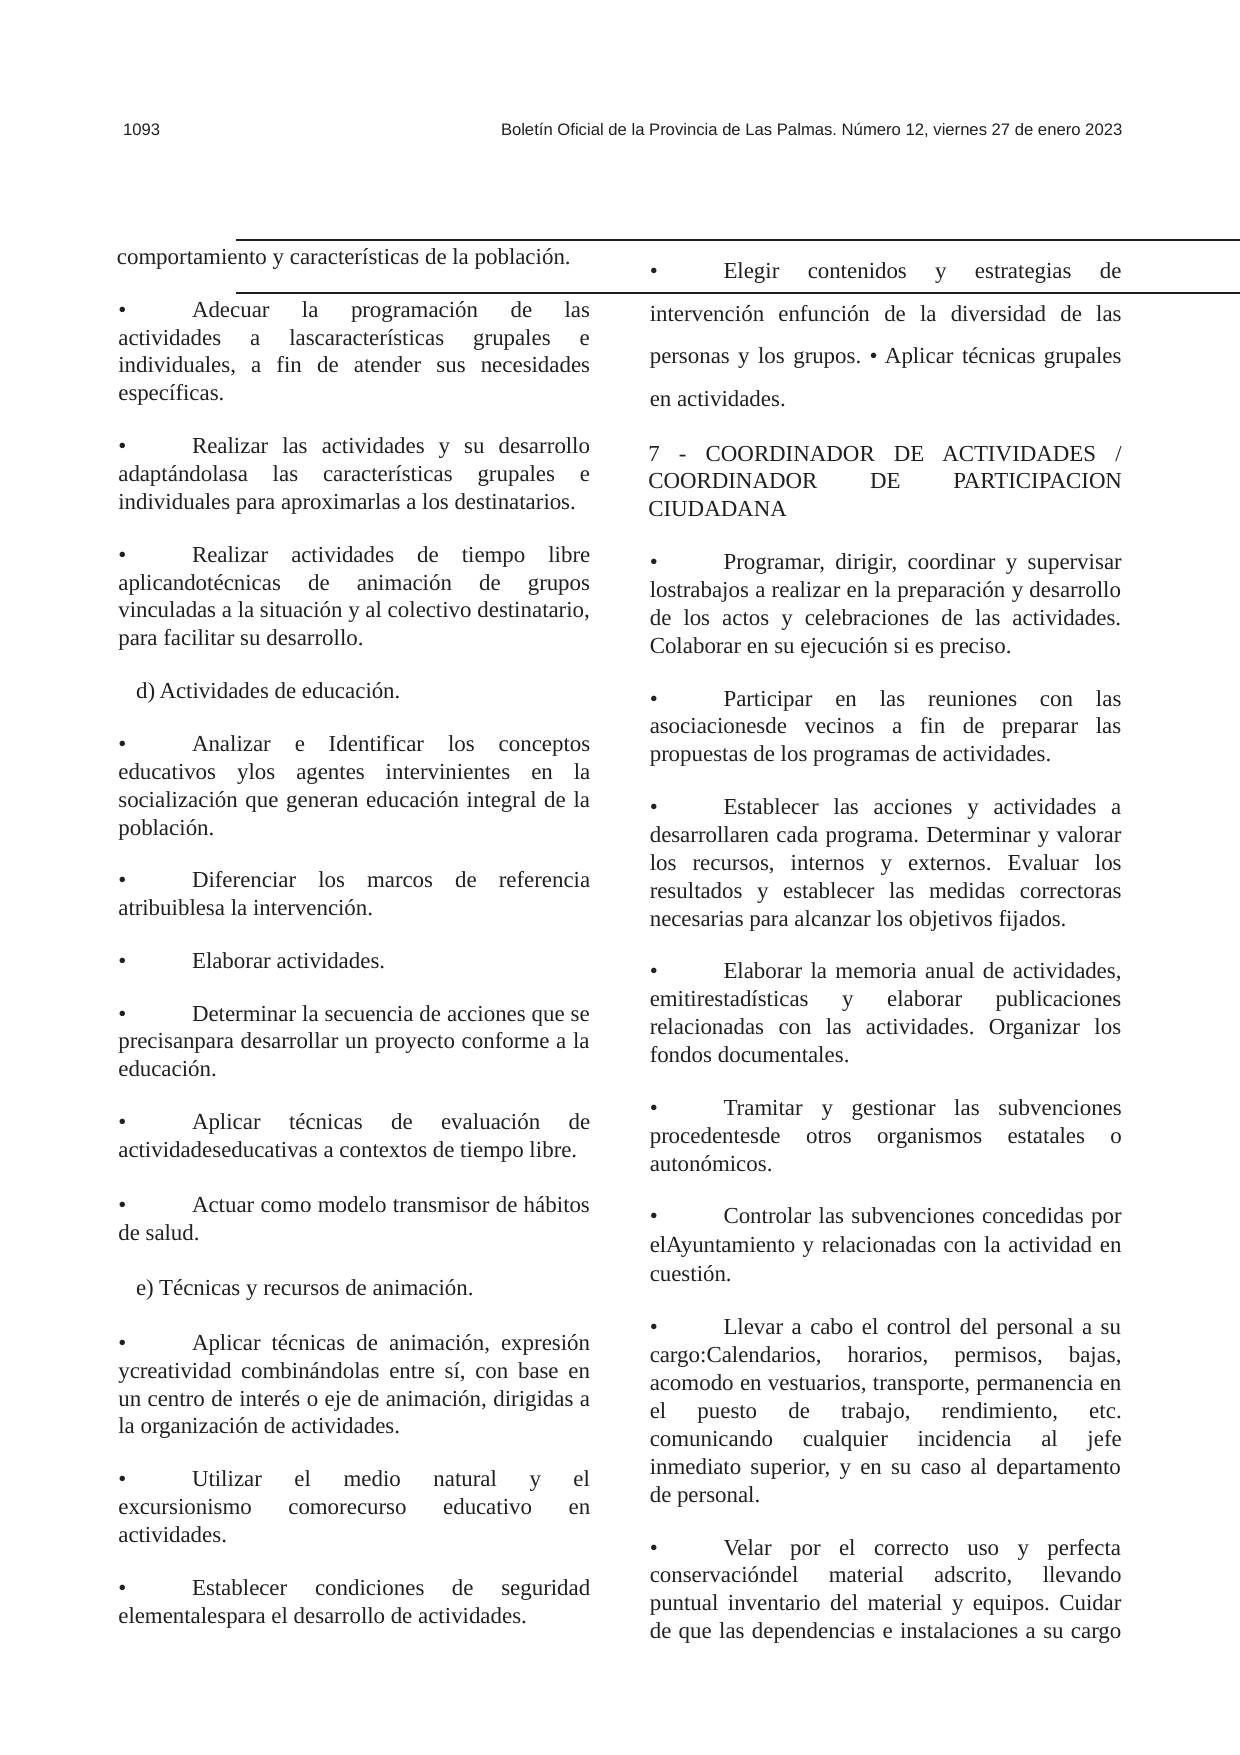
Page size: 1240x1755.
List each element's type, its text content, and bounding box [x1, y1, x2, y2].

list Realizar las actividades y su desarrollo adaptándolasa las características grupales e individuales para aproximarlas a los destinatarios. [118, 432, 591, 514]
list Tramitar y gestionar las subvenciones procedentesde otros organismos estatales o autonómicos. [649, 1094, 1122, 1176]
text e) Técnicas y recursos de animación. [136, 1274, 591, 1300]
list Elegir contenidos y estrategias de [649, 241, 1122, 292]
list Elaborar la memoria anual de actividades, emitirestadísticas y elaborar publicaciones relacionadas con las actividades. Organizar los fondos documentales. [649, 957, 1122, 1068]
list Participar en las reuniones con las asociacionesde vecinos a fin de preparar las propuestas de los programas de actividades. [649, 684, 1122, 767]
list Diferenciar los marcos de referencia atribuiblesa la intervención. [118, 866, 591, 921]
list Aplicar técnicas de animación, expresión ycreatividad combinándolas entre sí, con base en un centro de interés o eje de animación, dirigidas a la organización de actividades. [118, 1329, 591, 1439]
list Llevar a cabo el control del personal a su cargo:Calendarios, horarios, permisos, bajas, acomodo en vestuarios, transporte, permanencia en el puesto de trabajo, rendimiento, etc. comunicando cualquier incidencia al jefe inmediato superior, y en su caso al departamento de personal. [649, 1313, 1122, 1507]
list Determinar la secuencia de acciones que se precisanpara desarrollar un proyecto conforme a la educación. [118, 1000, 591, 1082]
list Controlar las subvenciones concedidas por elAyuntamiento y relacionadas con la actividad en cuestión. [649, 1202, 1122, 1286]
list Establecer las acciones y actividades a desarrollaren cada programa. Determinar y valorar los recursos, internos y externos. Evaluar los resultados y establecer las medidas correctoras necesarias para alcanzar los objetivos fijados. [649, 793, 1122, 931]
list Velar por el correcto uso y perfecta conservacióndel material adscrito, llevando puntual inventario del material y equipos. Cuidar de que las dependencias e instalaciones a su cargo [649, 1534, 1122, 1644]
list [649, 220, 1122, 239]
list Programar, dirigir, coordinar y supervisar lostrabajos a realizar en la preparación y desarrollo de los actos y celebraciones de las actividades. Colaborar en su ejecución si es preciso. [649, 548, 1122, 658]
list Realizar actividades de tiempo libre aplicandotécnicas de animación de grupos vinculadas a la situación y al colectivo destinatario, para facilitar su desarrollo. [118, 541, 591, 651]
list Actuar como modelo transmisor de hábitos de salud. [118, 1191, 591, 1245]
list Aplicar técnicas de evaluación de actividadeseducativas a contextos de tiempo libre. [118, 1108, 591, 1162]
list intervención enfunción de la diversidad de las personas y los grupos. • Aplicar técnicas grupales en actividades. [649, 294, 1122, 411]
list Elaborar actividades. [118, 947, 591, 973]
list Utilizar el medio natural y el excursionismo comorecurso educativo en actividades. [118, 1465, 591, 1547]
list Establecer condiciones de seguridad elementalespara el desarrollo de actividades. [118, 1574, 591, 1628]
text 7 - COORDINADOR DE ACTIVIDADES / COORDINADOR DE PARTICIPACION CIUDADANA [648, 439, 1122, 522]
text d) Actividades de educación. [136, 677, 591, 703]
list Analizar e Identificar los conceptos educativos ylos agentes intervinientes en la socialización que generan educación integral de la población. [118, 730, 591, 840]
list Adecuar la programación de las actividades a lascaracterísticas grupales e individuales, a fin de atender sus necesidades específicas. [118, 296, 591, 406]
text comportamiento y características de la población. [117, 220, 591, 269]
